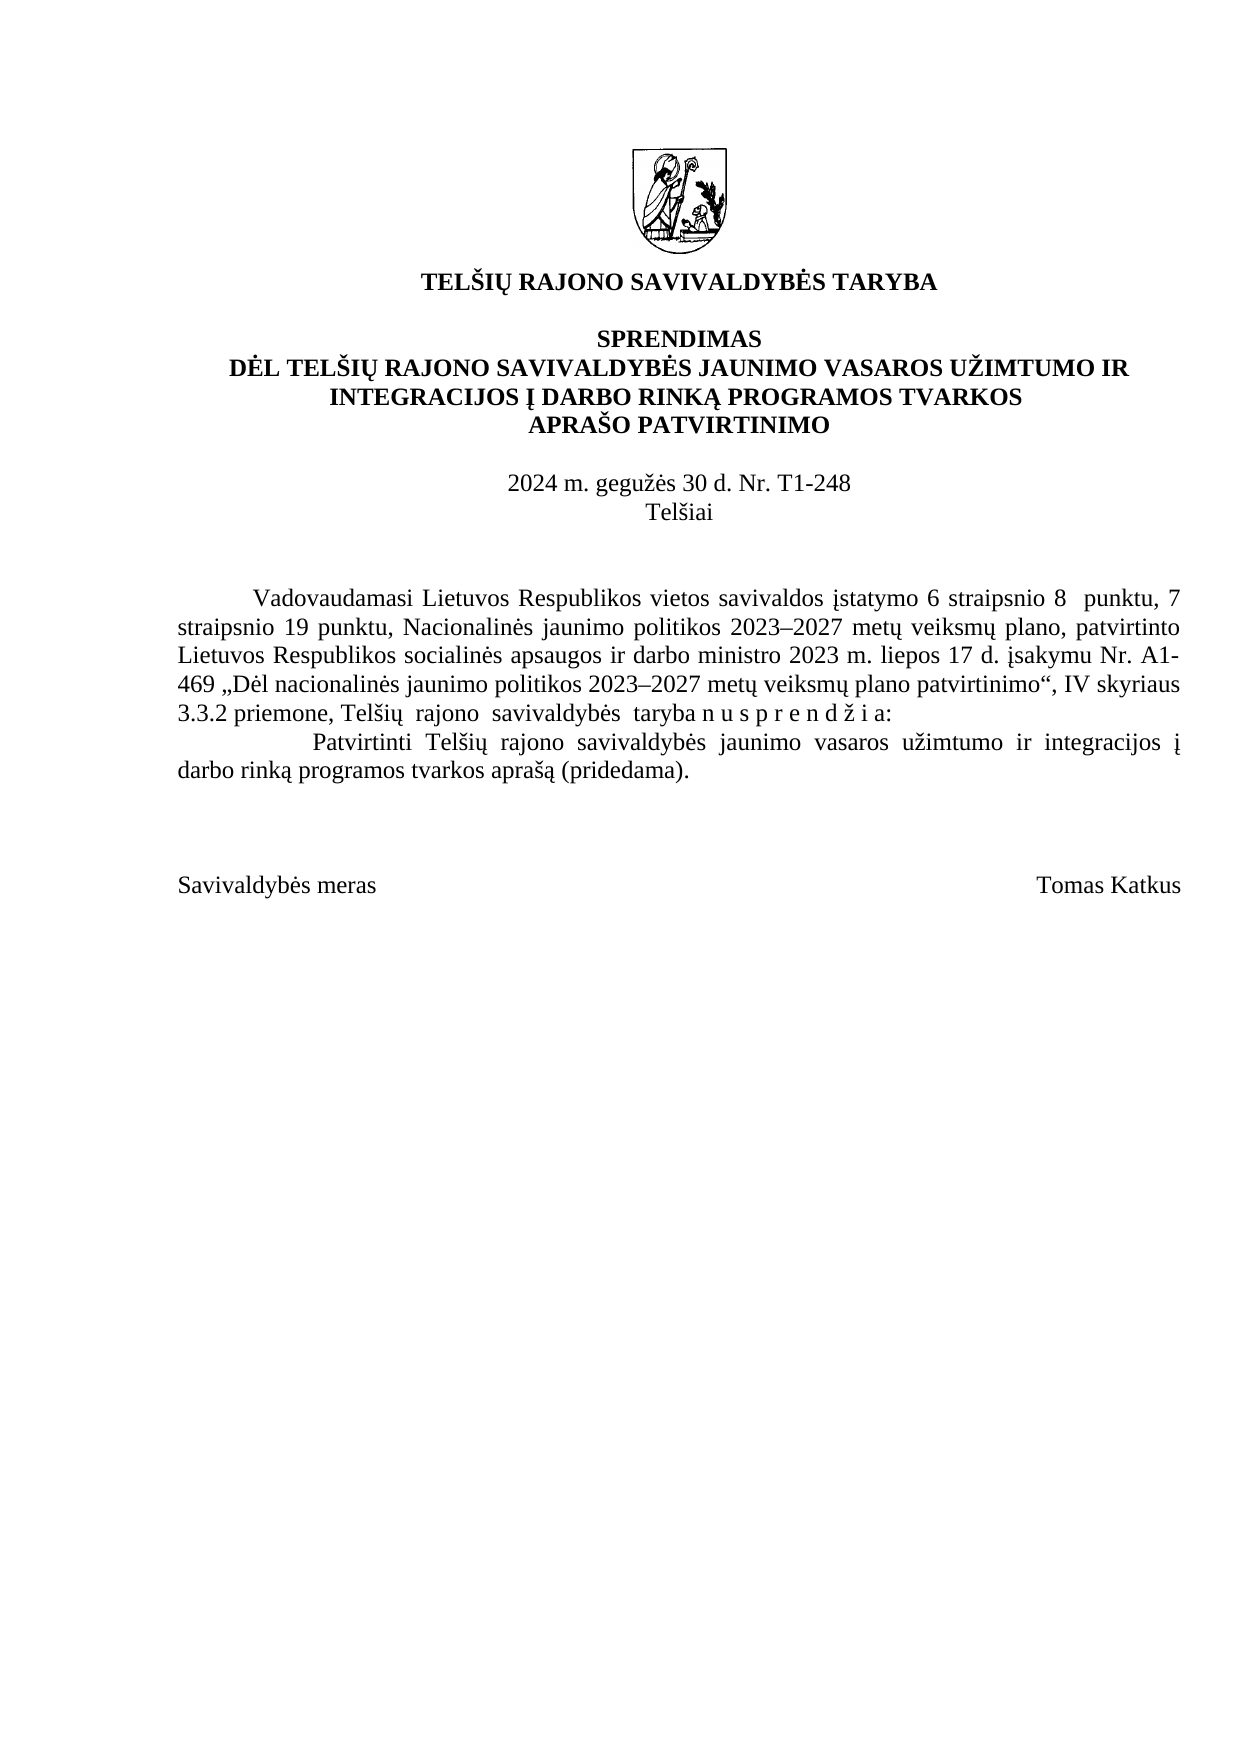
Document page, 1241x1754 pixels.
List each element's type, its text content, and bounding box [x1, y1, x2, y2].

text DĖL TELŠIŲ RAJONO SAVIVALDYBĖS JAUNIMO VASAROS UŽIMTUMO IR INTEGRACIJOS Į DARBO RINKĄ PROGRAMOS TVARKOS [177, 353, 1181, 410]
text Savivaldybės meras Tomas Katkus [177, 870, 1181, 899]
text APRAŠO PATVIRTINIMO [177, 410, 1181, 439]
text Telšiai [177, 497, 1181, 525]
text Patvirtinti Telšių rajono savivaldybės jaunimo vasaros užimtumo ir integracijos į darbo rinką programos tvarkos aprašą (pridedama). [177, 727, 1181, 784]
text TELŠIŲ RAJONO SAVIVALDYBĖS TARYBA [177, 267, 1181, 295]
subtitle SPRENDIMAS [177, 324, 1181, 353]
text Vadovaudamasi Lietuvos Respublikos vietos savivaldos įstatymo 6 straipsnio 8 punktu, 7 straipsnio 19 punktu, Nacionalinės jaunimo politikos 2023–2027 metų veiksmų plano, patvirtinto Lietuvos Respublikos socialinės apsaugos ir darbo ministro 2023 m. liepos 17 d. įsakymu Nr. A1-469 „Dėl nacionalinės jaunimo politikos 2023–2027 metų veiksmų plano patvirtinimo“, IV skyriaus 3.3.2 priemone, Telšių rajono savivaldybės taryba n u s p r e n d ž i a: [177, 583, 1181, 727]
text 2024 m. gegužės 30 d. Nr. T1-248 [177, 468, 1181, 497]
